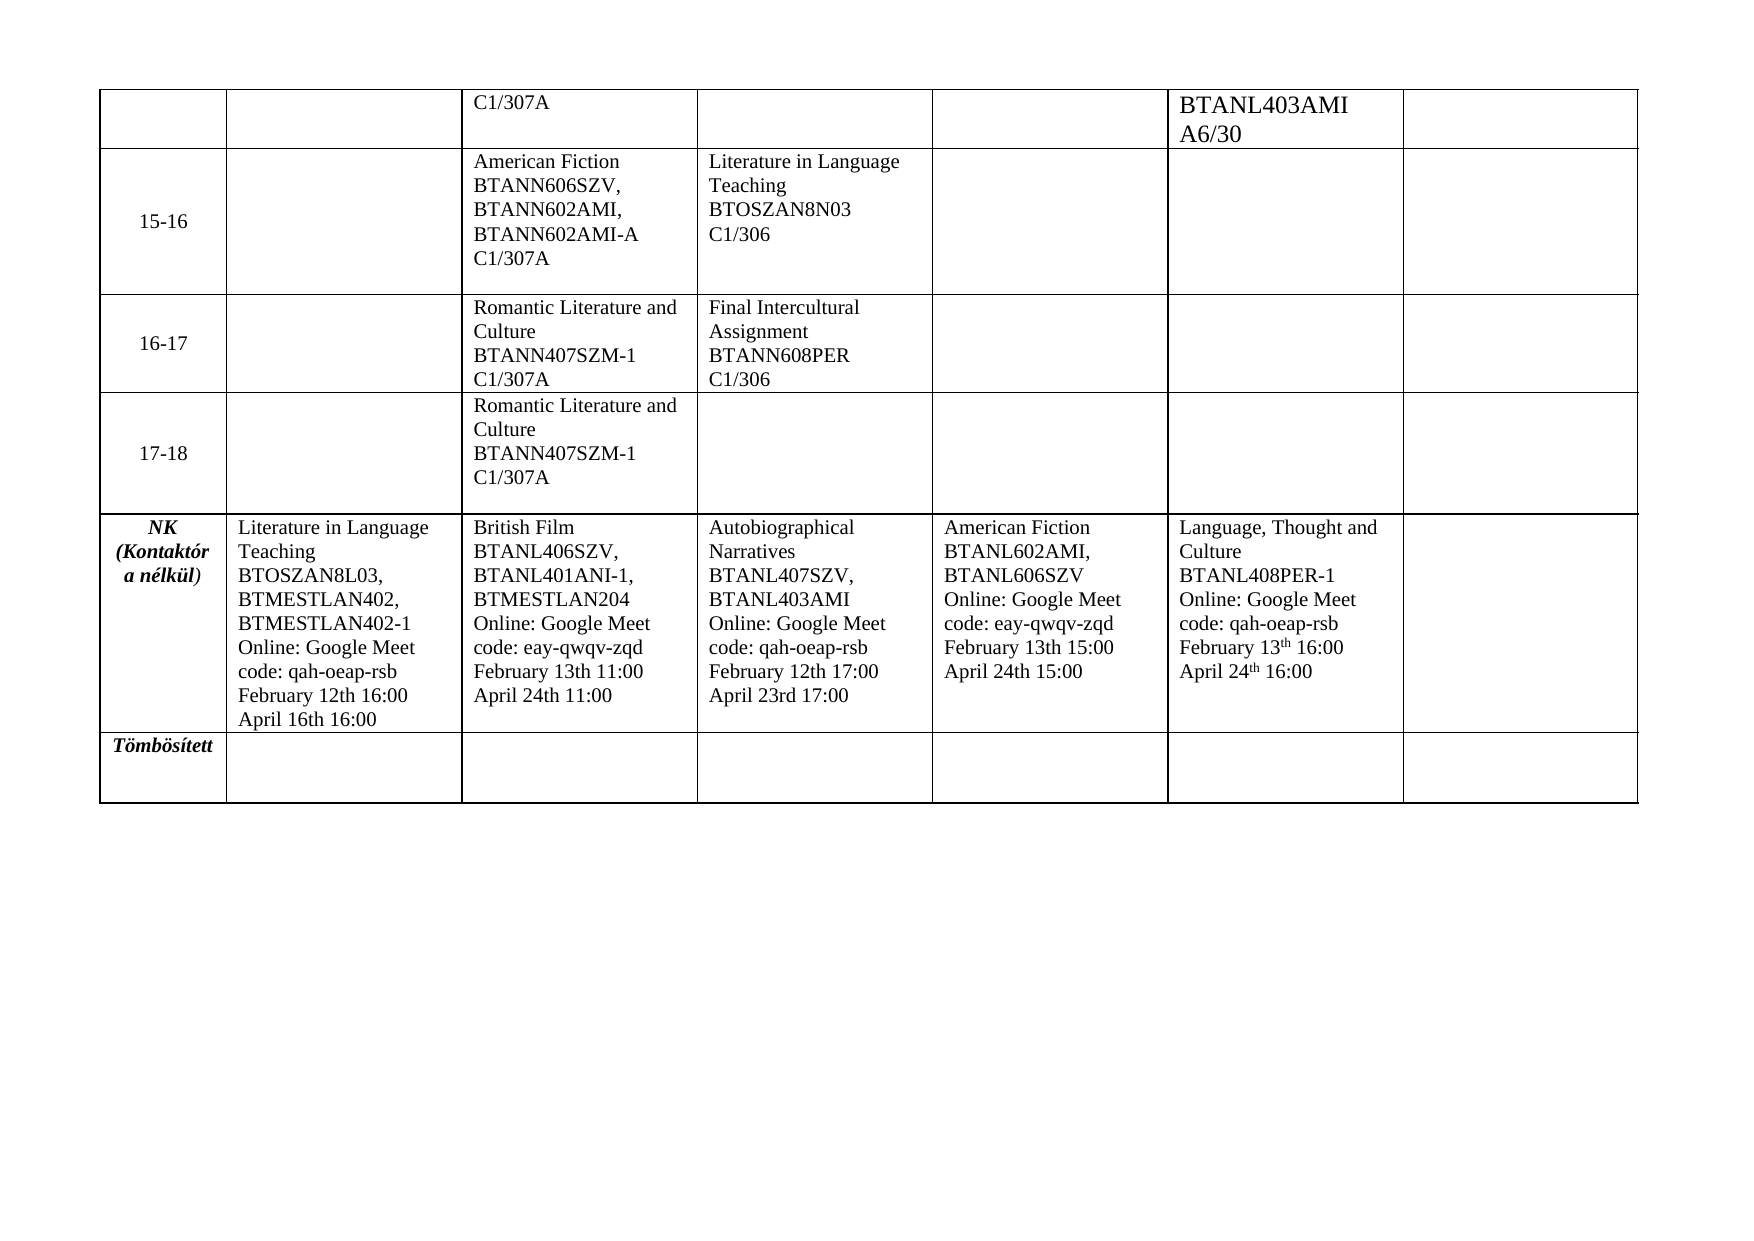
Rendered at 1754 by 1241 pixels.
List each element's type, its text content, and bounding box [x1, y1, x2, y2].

table_cell Language, Thought and Culture BTANL408PER-1 Online: Google Meet code: qah-oeap-rsb February 13th 16:00 April 24th 16:00 [1169, 515, 1403, 731]
table_cell [698, 90, 932, 148]
table_cell [1404, 393, 1637, 513]
table_cell [463, 733, 697, 802]
table_cell [933, 90, 1167, 148]
table_cell [1169, 149, 1403, 294]
table_cell British Film BTANL406SZV, BTANL401ANI-1, BTMESTLAN204 Online: Google Meet code: eay-qwqv-zqd February 13th 11:00 April 24th 11:00 [463, 515, 697, 731]
table_cell American Fiction BTANL602AMI, BTANL606SZV Online: Google Meet code: eay-qwqv-zqd February 13th 15:00 April 24th 15:00 [933, 515, 1167, 731]
table_cell 15-16 [101, 149, 226, 294]
table_cell BTANL403AMI A6/30 [1169, 90, 1403, 148]
table_cell [227, 295, 461, 391]
table_cell [698, 393, 932, 513]
table_cell [933, 149, 1167, 294]
table_cell [101, 90, 226, 148]
table_cell [1404, 149, 1637, 294]
table_cell [227, 149, 461, 294]
table_cell [1169, 295, 1403, 391]
table_cell Autobiographical Narratives BTANL407SZV, BTANL403AMI Online: Google Meet code: qah-oeap-rsb February 12th 17:00 April 23rd 17:00 [698, 515, 932, 731]
table_cell Literature in Language Teaching BTOSZAN8L03, BTMESTLAN402, BTMESTLAN402-1 Online: Google Meet code: qah-oeap-rsb February 12th 16:00 April 16th 16:00 [227, 515, 461, 731]
table_cell [933, 733, 1167, 802]
table_cell [1169, 733, 1403, 802]
table_cell NK (Kontaktóra nélkül) [101, 515, 226, 731]
table_cell [933, 295, 1167, 391]
table_cell C1/307A [463, 90, 697, 148]
table_cell [1404, 733, 1637, 802]
table_cell [1169, 393, 1403, 513]
table_cell [227, 90, 461, 148]
table_cell [933, 393, 1167, 513]
table_cell 16-17 [101, 295, 226, 391]
table_cell [227, 733, 461, 802]
table_cell Tömbösített [101, 733, 226, 802]
table_cell [698, 733, 932, 802]
table_cell 17-18 [101, 393, 226, 513]
table_cell Final Intercultural Assignment BTANN608PER C1/306 [698, 295, 932, 391]
table_cell American Fiction BTANN606SZV, BTANN602AMI, BTANN602AMI-A C1/307A [463, 149, 697, 294]
table_cell [1404, 90, 1637, 148]
table_cell Romantic Literature and Culture BTANN407SZM-1 C1/307A [463, 393, 697, 513]
table_cell Literature in Language Teaching BTOSZAN8N03 C1/306 [698, 149, 932, 294]
table_cell [1404, 295, 1637, 391]
table_cell [227, 393, 461, 513]
table_cell [1404, 515, 1637, 731]
table_cell Romantic Literature and Culture BTANN407SZM-1 C1/307A [463, 295, 697, 391]
